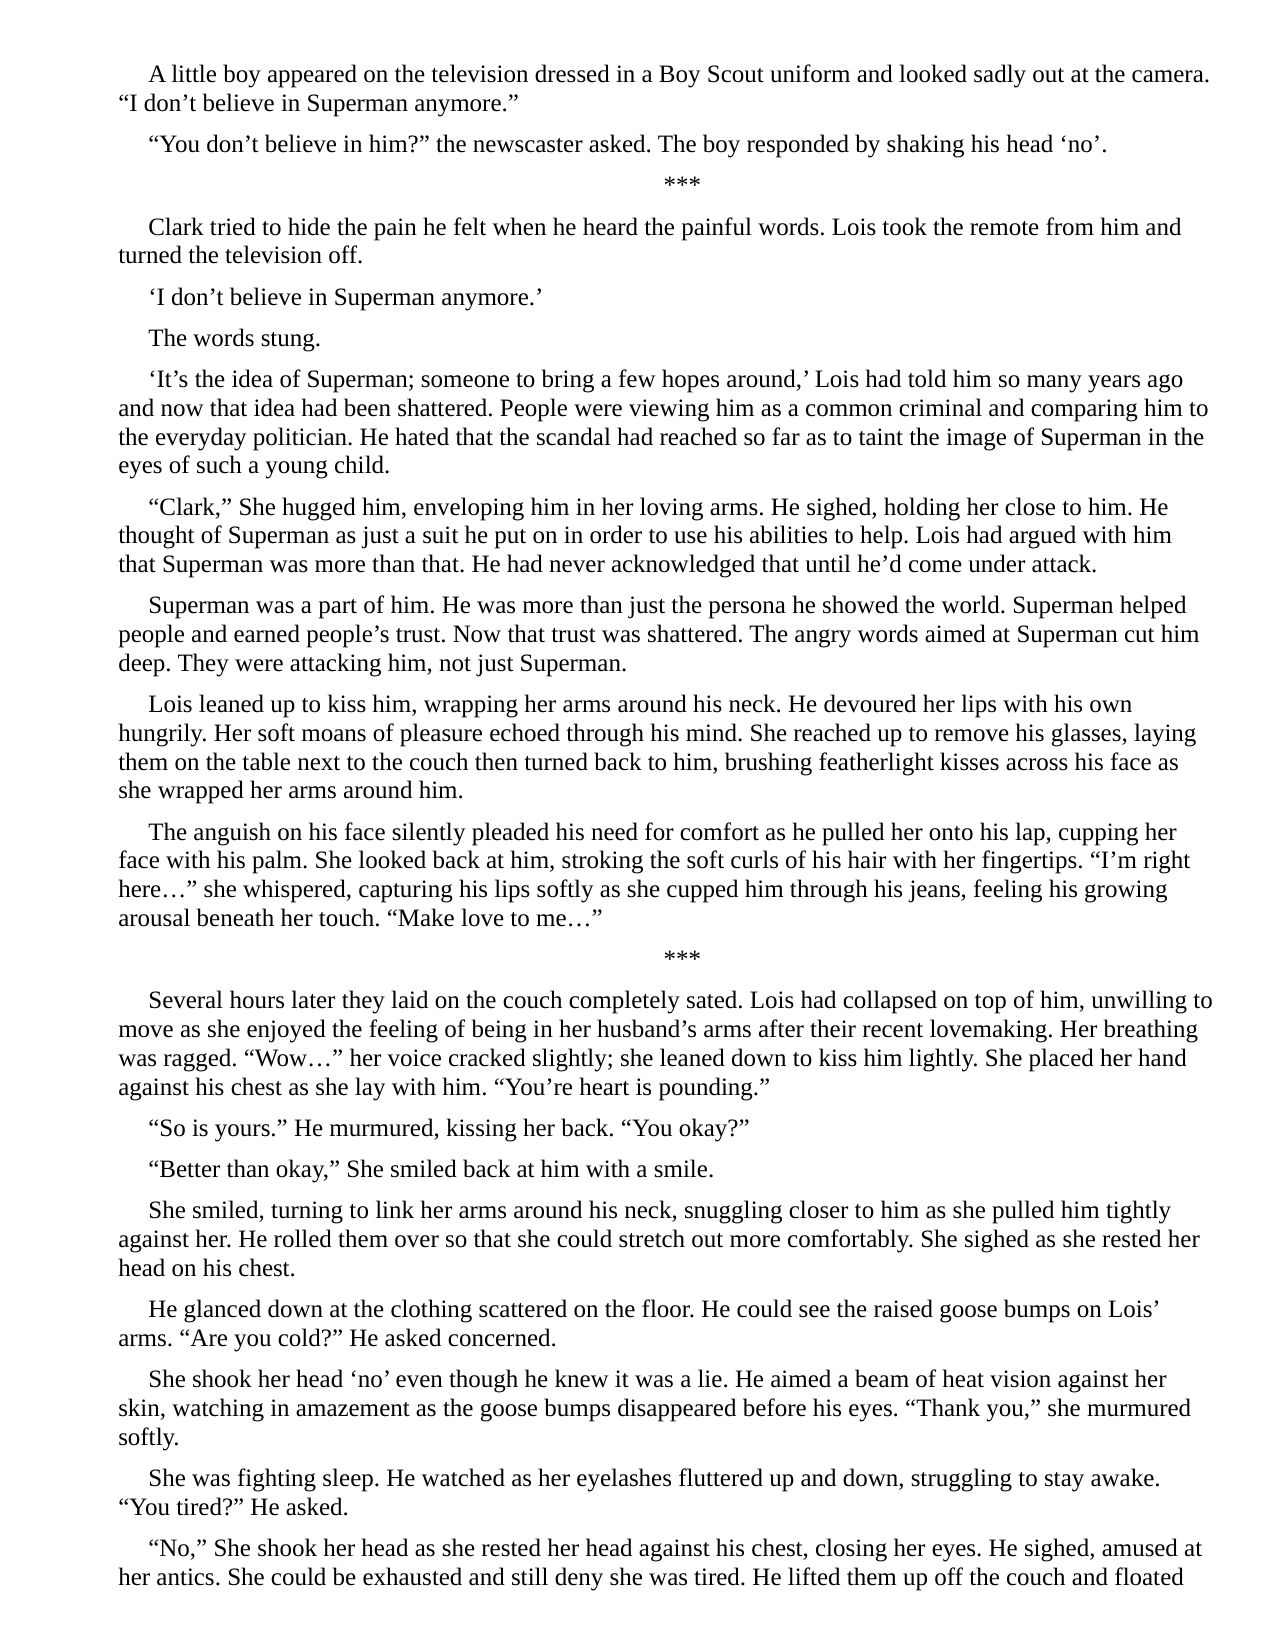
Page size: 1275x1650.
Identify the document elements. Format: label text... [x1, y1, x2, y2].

text *** [118, 170, 1216, 199]
text The anguish on his face silently pleaded his need for comfort as he pulled her onto his lap, cupping her face with his palm. She looked back at him, stroking the soft curls of his hair with her fingertips. “I’m right here…” she whispered, capturing his lips softly as she cupped him through his jeans, feeling his growing arousal beneath her touch. “Make love to me…” [118, 817, 1216, 932]
text The words stung. [118, 323, 1216, 352]
text ‘I don’t believe in Superman anymore.’ [118, 282, 1216, 310]
text He glanced down at the clothing scattered on the floor. He could see the raised goose bumps on Lois’ arms. “Are you cold?” He asked concerned. [118, 1294, 1216, 1352]
text Superman was a part of him. He was more than just the persona he showed the world. Superman helped people and earned people’s trust. Now that trust was shattered. The angry words aimed at Superman cut him deep. They were attacking him, not just Superman. [118, 590, 1216, 677]
text She shook her head ‘no’ even though he knew it was a lie. He aimed a beam of heat vision against her skin, watching in amazement as the goose bumps disappeared before his eyes. “Thank you,” she murmured softly. [118, 1364, 1216, 1450]
text “Clark,” She hugged him, enveloping him in her loving arms. He sighed, holding her close to him. He thought of Superman as just a suit he put on in order to use his abilities to help. Lois had argued with him that Superman was more than that. He had never acknowledged that until he’d come under attack. [118, 492, 1216, 578]
text Clark tried to hide the pain he felt when he heard the painful words. Lois took the remote from him and turned the television off. [118, 212, 1216, 269]
text “No,” She shook her head as she rested her head against his chest, closing her eyes. He sighed, amused at her antics. She could be exhausted and still deny she was tired. He lifted them up off the couch and floated [118, 1533, 1216, 1590]
text Lois leaned up to kiss him, wrapping her arms around his neck. He devoured her lips with his own hungrily. Her soft moans of pleasure echoed through his mind. She reached up to remove his glasses, laying them on the table next to the couch then turned back to him, brushing featherlight kisses across his face as she wrapped her arms around him. [118, 689, 1216, 804]
text “Better than okay,” She smiled back at him with a smile. [118, 1154, 1216, 1183]
text ‘It’s the idea of Superman; someone to bring a few hopes around,’ Lois had told him so many years ago and now that idea had been shattered. People were viewing him as a common criminal and comparing him to the everyday politician. He hated that the scandal had reached so far as to taint the image of Superman in the eyes of such a young child. [118, 364, 1216, 479]
text A little boy appeared on the television dressed in a Boy Scout uniform and looked sadly out at the camera. “I don’t believe in Superman anymore.” [118, 59, 1216, 117]
text “You don’t believe in him?” the newscaster asked. The boy responded by shaking his head ‘no’. [118, 129, 1216, 158]
text *** [118, 944, 1216, 973]
text Several hours later they laid on the couch completely sated. Lois had collapsed on top of him, unwilling to move as she enjoyed the feeling of being in her husband’s arms after their recent lovemaking. Her breathing was ragged. “Wow…” her voice cracked slightly; she leaned down to kiss him lightly. She placed her hand against his chest as she lay with him. “You’re heart is pounding.” [118, 985, 1216, 1100]
text She was fighting sleep. He watched as her eyelashes fluttered up and down, struggling to stay awake. “You tired?” He asked. [118, 1463, 1216, 1520]
text “So is yours.” He murmured, kissing her back. “You okay?” [118, 1113, 1216, 1142]
text She smiled, turning to link her arms around his neck, snuggling closer to him as she pulled him tightly against her. He rolled them over so that she could stretch out more comfortably. She sighed as she rested her head on his chest. [118, 1195, 1216, 1282]
